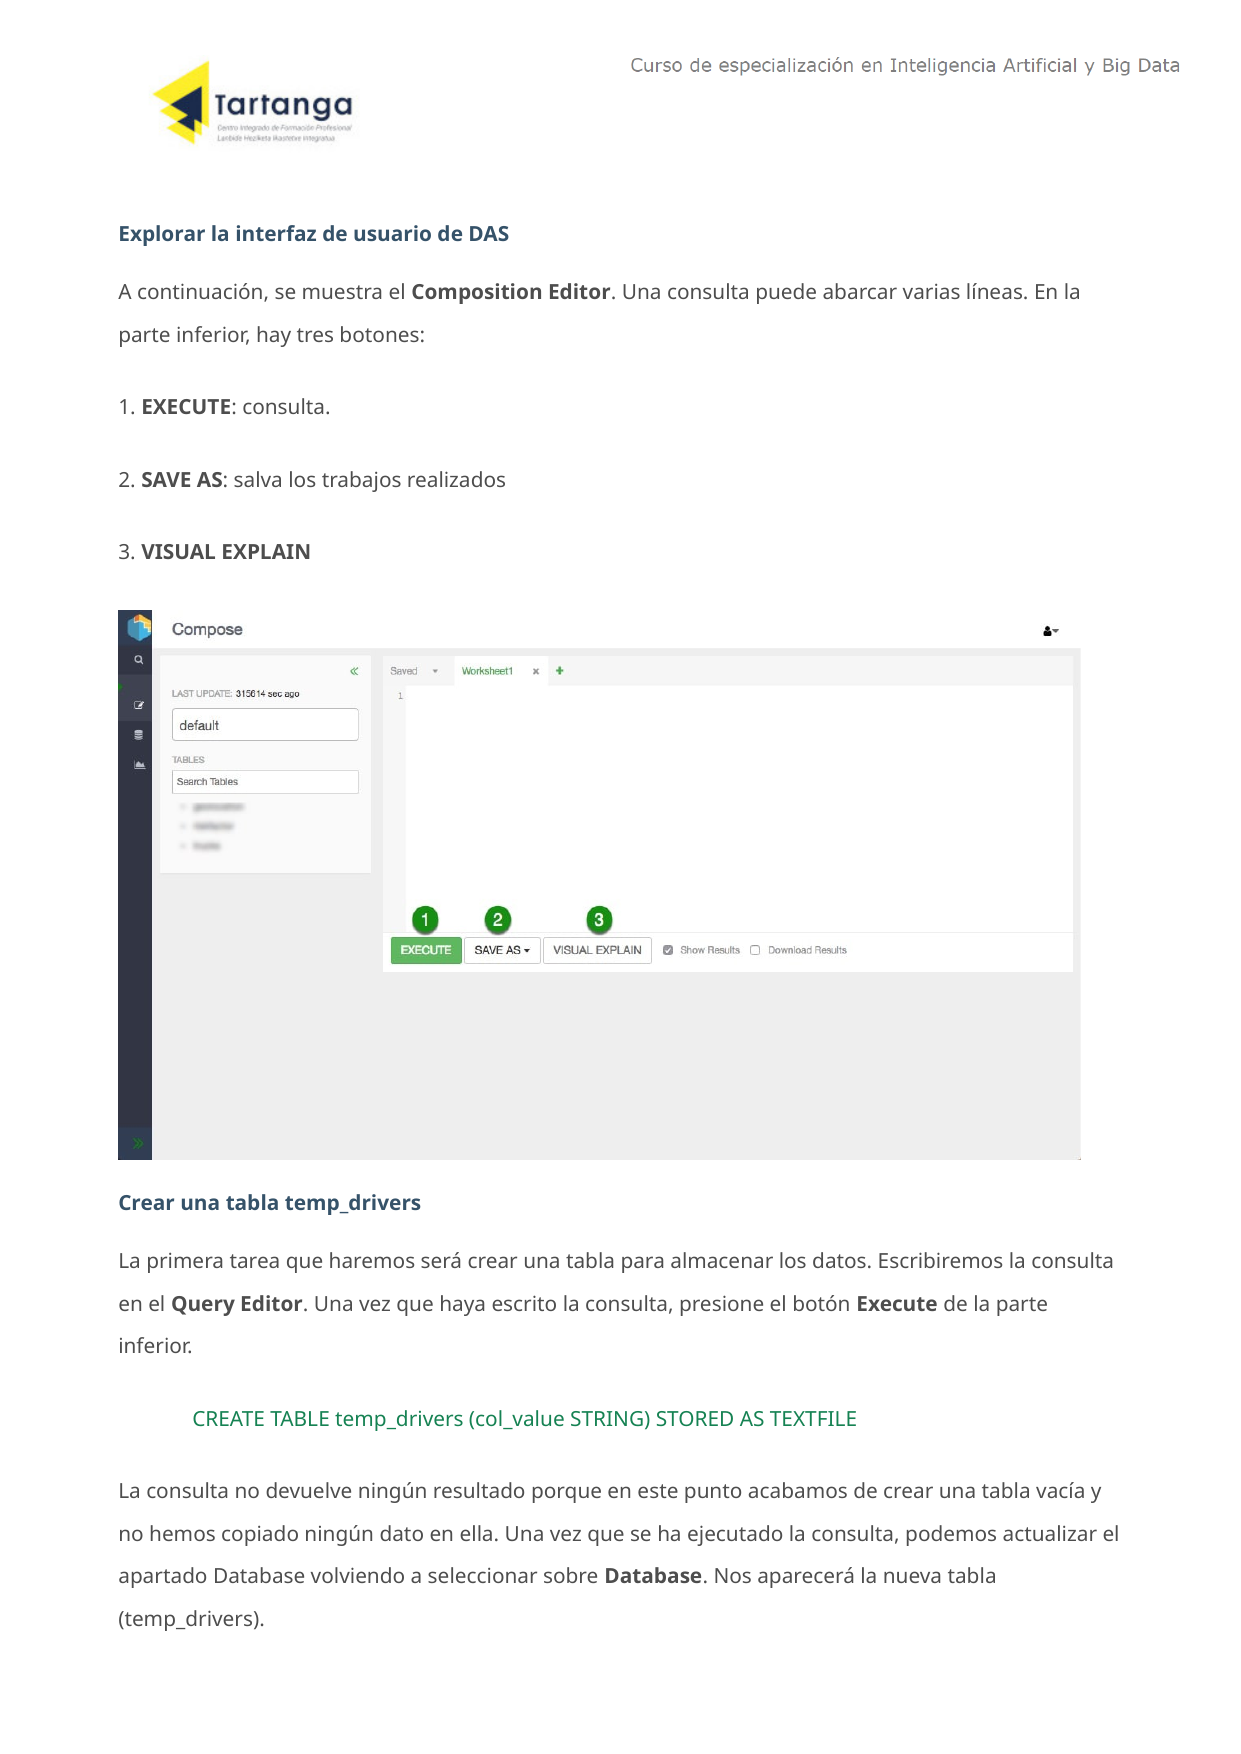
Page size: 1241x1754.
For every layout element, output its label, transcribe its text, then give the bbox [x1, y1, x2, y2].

text La primera tarea que haremos será crear una tabla para almacenar los datos. Escribiremos la consulta en el Query Editor. Una vez que haya escrito la consulta, presione el botón Execute de la parte inferior. [118, 1246, 1122, 1360]
text CREATE TABLE temp_drivers (col_value STRING) STORED AS TEXTFILE [118, 1404, 1122, 1432]
text 1. EXECUTE: consulta. [118, 392, 1122, 421]
text A continuación, se muestra el Composition Editor. Una consulta puede abarcar varias líneas. En la parte inferior, hay tres botones: [118, 277, 1122, 348]
subtitle Crear una tabla temp_drivers [118, 1188, 1122, 1217]
text 3. VISUAL EXPLAIN [118, 537, 1122, 566]
picture [118, 610, 1081, 1160]
picture [625, 52, 1182, 81]
subtitle Explorar la interfaz de usuario de DAS [118, 219, 1122, 248]
text La consulta no devuelve ningún resultado porque en este punto acabamos de crear una tabla vacía y no hemos copiado ningún dato en ella. Una vez que se ha ejecutado la consulta, podemos actualizar el apartado Database volviendo a seleccionar sobre Database. Nos aparecerá la nueva tabla (temp_drivers). [118, 1476, 1122, 1633]
picture [139, 55, 366, 154]
text 2. SAVE AS: salva los trabajos realizados [118, 465, 1122, 493]
